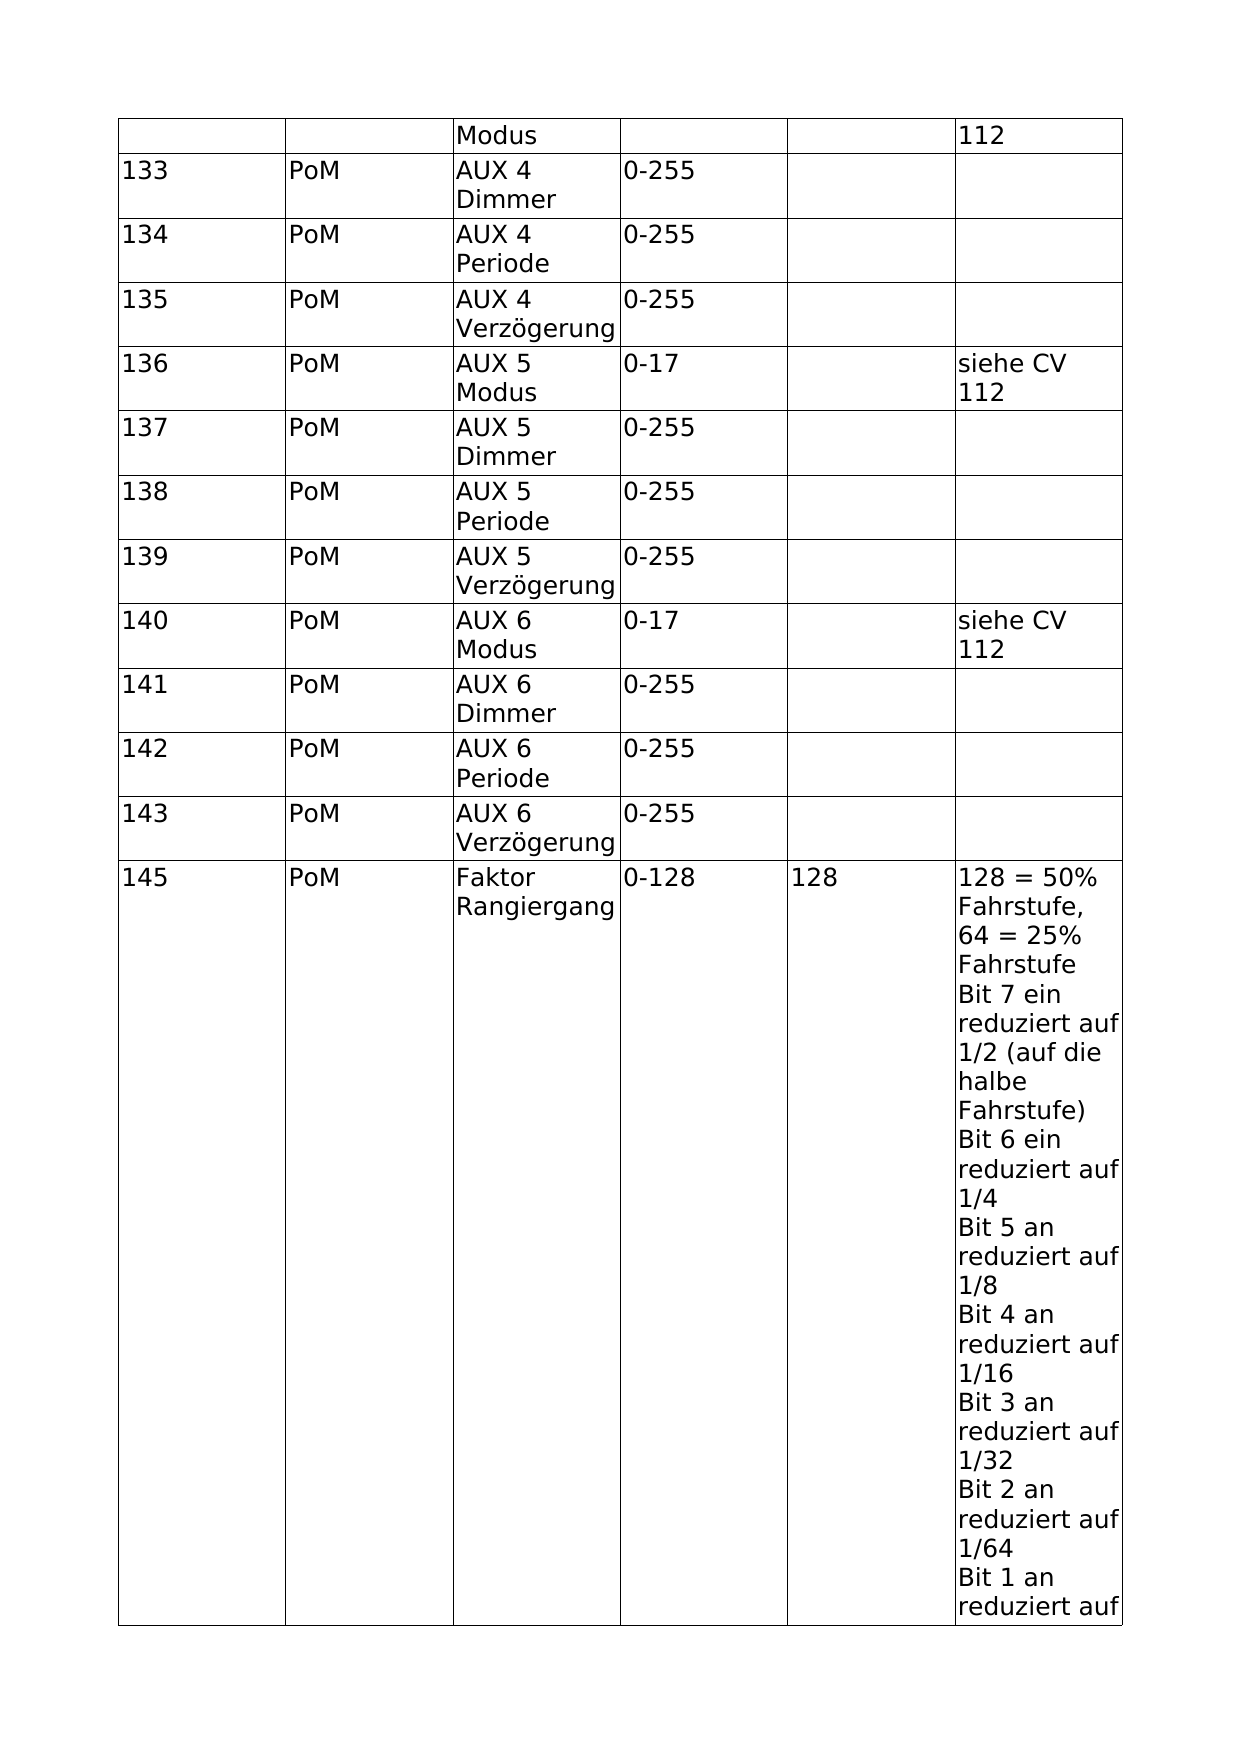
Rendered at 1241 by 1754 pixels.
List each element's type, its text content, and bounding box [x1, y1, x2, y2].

table_cell 135 [119, 283, 285, 346]
table_cell 0-255 [621, 733, 787, 796]
table_cell siehe CV 112 [956, 604, 1122, 667]
table_cell [119, 119, 285, 153]
table_cell [956, 733, 1122, 796]
table_cell AUX 6 Periode [454, 733, 620, 796]
table_cell 133 [119, 154, 285, 217]
table_cell [788, 154, 955, 217]
table_cell [788, 283, 955, 346]
table_cell siehe CV 112 [956, 347, 1122, 410]
table_cell 0-255 [621, 283, 787, 346]
table_cell 142 [119, 733, 285, 796]
table_cell Faktor Rangiergang [454, 861, 620, 1624]
table_cell 139 [119, 540, 285, 603]
table_cell AUX 4 Periode [454, 219, 620, 282]
table_cell AUX 4 Dimmer [454, 154, 620, 217]
table_cell [956, 476, 1122, 539]
table_cell 0-17 [621, 604, 787, 667]
table_cell [956, 669, 1122, 732]
table_cell [788, 604, 955, 667]
table_cell PoM [286, 476, 453, 539]
table_cell PoM [286, 283, 453, 346]
table_cell [956, 219, 1122, 282]
table_cell PoM [286, 347, 453, 410]
table_cell [788, 347, 955, 410]
table_cell AUX 5 Modus [454, 347, 620, 410]
table_cell 0-255 [621, 154, 787, 217]
table_cell 0-255 [621, 219, 787, 282]
table_cell 0-255 [621, 540, 787, 603]
table_cell 137 [119, 411, 285, 474]
table_cell AUX 4 Verzögerung [454, 283, 620, 346]
table_cell 0-255 [621, 797, 787, 860]
table_cell PoM [286, 861, 453, 1624]
table_cell PoM [286, 733, 453, 796]
table_cell AUX 5 Periode [454, 476, 620, 539]
table_cell 136 [119, 347, 285, 410]
table_cell AUX 6 Verzögerung [454, 797, 620, 860]
table_cell 145 [119, 861, 285, 1624]
table_cell PoM [286, 411, 453, 474]
table_cell [956, 540, 1122, 603]
table_cell [788, 411, 955, 474]
table_cell [286, 119, 453, 153]
table_cell AUX 6 Modus [454, 604, 620, 667]
table_cell AUX 5 Dimmer [454, 411, 620, 474]
table_cell [788, 476, 955, 539]
table_cell 0-255 [621, 476, 787, 539]
table_cell AUX 5 Verzögerung [454, 540, 620, 603]
table_cell [788, 119, 955, 153]
table_cell [956, 797, 1122, 860]
table_cell [956, 154, 1122, 217]
table_cell PoM [286, 669, 453, 732]
table_cell 134 [119, 219, 285, 282]
table_cell 140 [119, 604, 285, 667]
table_cell 0-255 [621, 669, 787, 732]
table_cell PoM [286, 219, 453, 282]
table_cell [956, 411, 1122, 474]
table_cell 138 [119, 476, 285, 539]
table_cell [788, 219, 955, 282]
table_cell 0-128 [621, 861, 787, 1624]
table_cell 128 = 50% Fahrstufe, 64 = 25% Fahrstufe Bit 7 ein reduziert auf 1/2 (auf die halbe Fahrstufe) Bit 6 ein reduziert auf 1/4 Bit 5 an reduziert auf 1/8 Bit 4 an reduziert auf 1/16 Bit 3 an reduziert auf 1/32 Bit 2 an reduziert auf 1/64 Bit 1 an reduziert auf [956, 861, 1122, 1624]
table_cell 0-255 [621, 411, 787, 474]
table_cell [788, 797, 955, 860]
table_cell PoM [286, 604, 453, 667]
table_cell PoM [286, 797, 453, 860]
table_cell [621, 119, 787, 153]
table_cell 143 [119, 797, 285, 860]
table_cell 141 [119, 669, 285, 732]
table_cell PoM [286, 154, 453, 217]
table_cell [788, 733, 955, 796]
table_cell [956, 283, 1122, 346]
table_cell PoM [286, 540, 453, 603]
table_cell [788, 540, 955, 603]
table_cell 128 [788, 861, 955, 1624]
table_cell 0-17 [621, 347, 787, 410]
table_cell AUX 6 Dimmer [454, 669, 620, 732]
table_cell Modus [454, 119, 620, 153]
table_cell 112 [956, 119, 1122, 153]
table_cell [788, 669, 955, 732]
